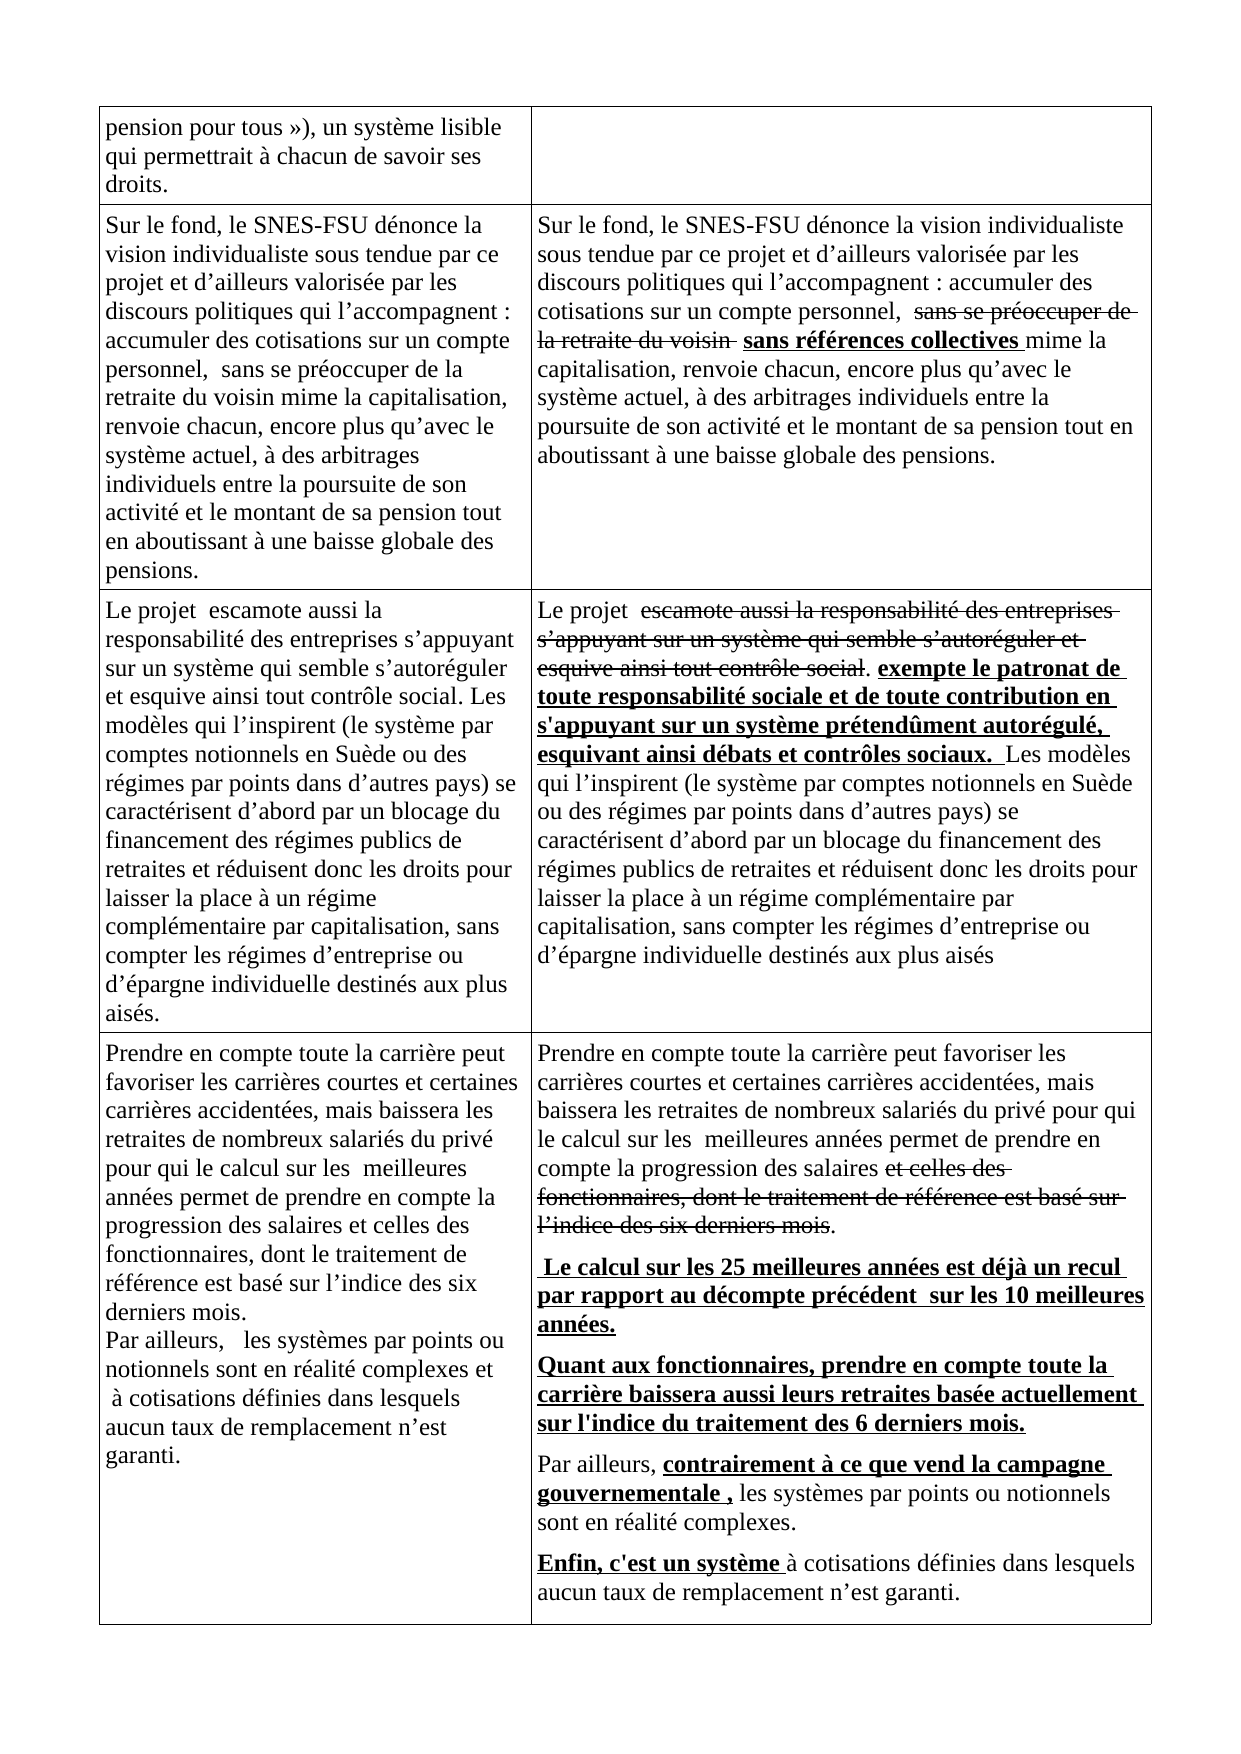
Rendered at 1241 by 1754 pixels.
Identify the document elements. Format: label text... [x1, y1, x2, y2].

table_cell Sur le fond, le SNES-FSU dénonce la vision individualiste sous tendue par ce projet et d’ailleurs valorisée par les discours politiques qui l’accompagnent : accumuler des cotisations sur un compte personnel, sans se préoccuper de la retraite du voisin sans références collectives mime la capitalisation, renvoie chacun, encore plus qu’avec le système actuel, à des arbitrages individuels entre la poursuite de son activité et le montant de sa pension tout en aboutissant à une baisse globale des pensions. [532, 205, 1151, 589]
table_cell Sur le fond, le SNES-FSU dénonce la vision individualiste sous tendue par ce projet et d’ailleurs valorisée par les discours politiques qui l’accompagnent : accumuler des cotisations sur un compte personnel, sans se préoccuper de la retraite du voisin mime la capitalisation, renvoie chacun, encore plus qu’avec le système actuel, à des arbitrages individuels entre la poursuite de son activité et le montant de sa pension tout en aboutissant à une baisse globale des pensions. [100, 205, 531, 589]
table_cell Prendre en compte toute la carrière peut favoriser les carrières courtes et certaines carrières accidentées, mais baissera les retraites de nombreux salariés du privé pour qui le calcul sur les meilleures années permet de prendre en compte la progression des salaires et celles des fonctionnaires, dont le traitement de référence est basé sur l’indice des six derniers mois. Par ailleurs, les systèmes par points ou notionnels sont en réalité complexes et à cotisations définies dans lesquels aucun taux de remplacement n’est garanti. [100, 1033, 531, 1624]
table_cell Prendre en compte toute la carrière peut favoriser les carrières courtes et certaines carrières accidentées, mais baissera les retraites de nombreux salariés du privé pour qui le calcul sur les meilleures années permet de prendre en compte la progression des salaires et celles des fonctionnaires, dont le traitement de référence est basé sur l’indice des six derniers mois. Le calcul sur les 25 meilleures années est déjà un recul par rapport au décompte précédent sur les 10 meilleures années. Quant aux fonctionnaires, prendre en compte toute la carrière baissera aussi leurs retraites basée actuellement sur l'indice du traitement des 6 derniers mois. Par ailleurs, contrairement à ce que vend la campagne gouvernementale , les systèmes par points ou notionnels sont en réalité complexes. Enfin, c'est un système à cotisations définies dans lesquels aucun taux de remplacement n’est garanti. [532, 1033, 1151, 1624]
table_cell pension pour tous »), un système lisible qui permettrait à chacun de savoir ses droits. [100, 107, 531, 204]
table_cell Le projet escamote aussi la responsabilité des entreprises s’appuyant sur un système qui semble s’autoréguler et esquive ainsi tout contrôle social. Les modèles qui l’inspirent (le système par comptes notionnels en Suède ou des régimes par points dans d’autres pays) se caractérisent d’abord par un blocage du financement des régimes publics de retraites et réduisent donc les droits pour laisser la place à un régime complémentaire par capitalisation, sans compter les régimes d’entreprise ou d’épargne individuelle destinés aux plus aisés. [100, 590, 531, 1032]
table_cell [532, 107, 1151, 204]
table_cell Le projet escamote aussi la responsabilité des entreprises s’appuyant sur un système qui semble s’autoréguler et esquive ainsi tout contrôle social. exempte le patronat de toute responsabilité sociale et de toute contribution en s'appuyant sur un système prétendûment autorégulé, esquivant ainsi débats et contrôles sociaux. Les modèles qui l’inspirent (le système par comptes notionnels en Suède ou des régimes par points dans d’autres pays) se caractérisent d’abord par un blocage du financement des régimes publics de retraites et réduisent donc les droits pour laisser la place à un régime complémentaire par capitalisation, sans compter les régimes d’entreprise ou d’épargne individuelle destinés aux plus aisés [532, 590, 1151, 1032]
